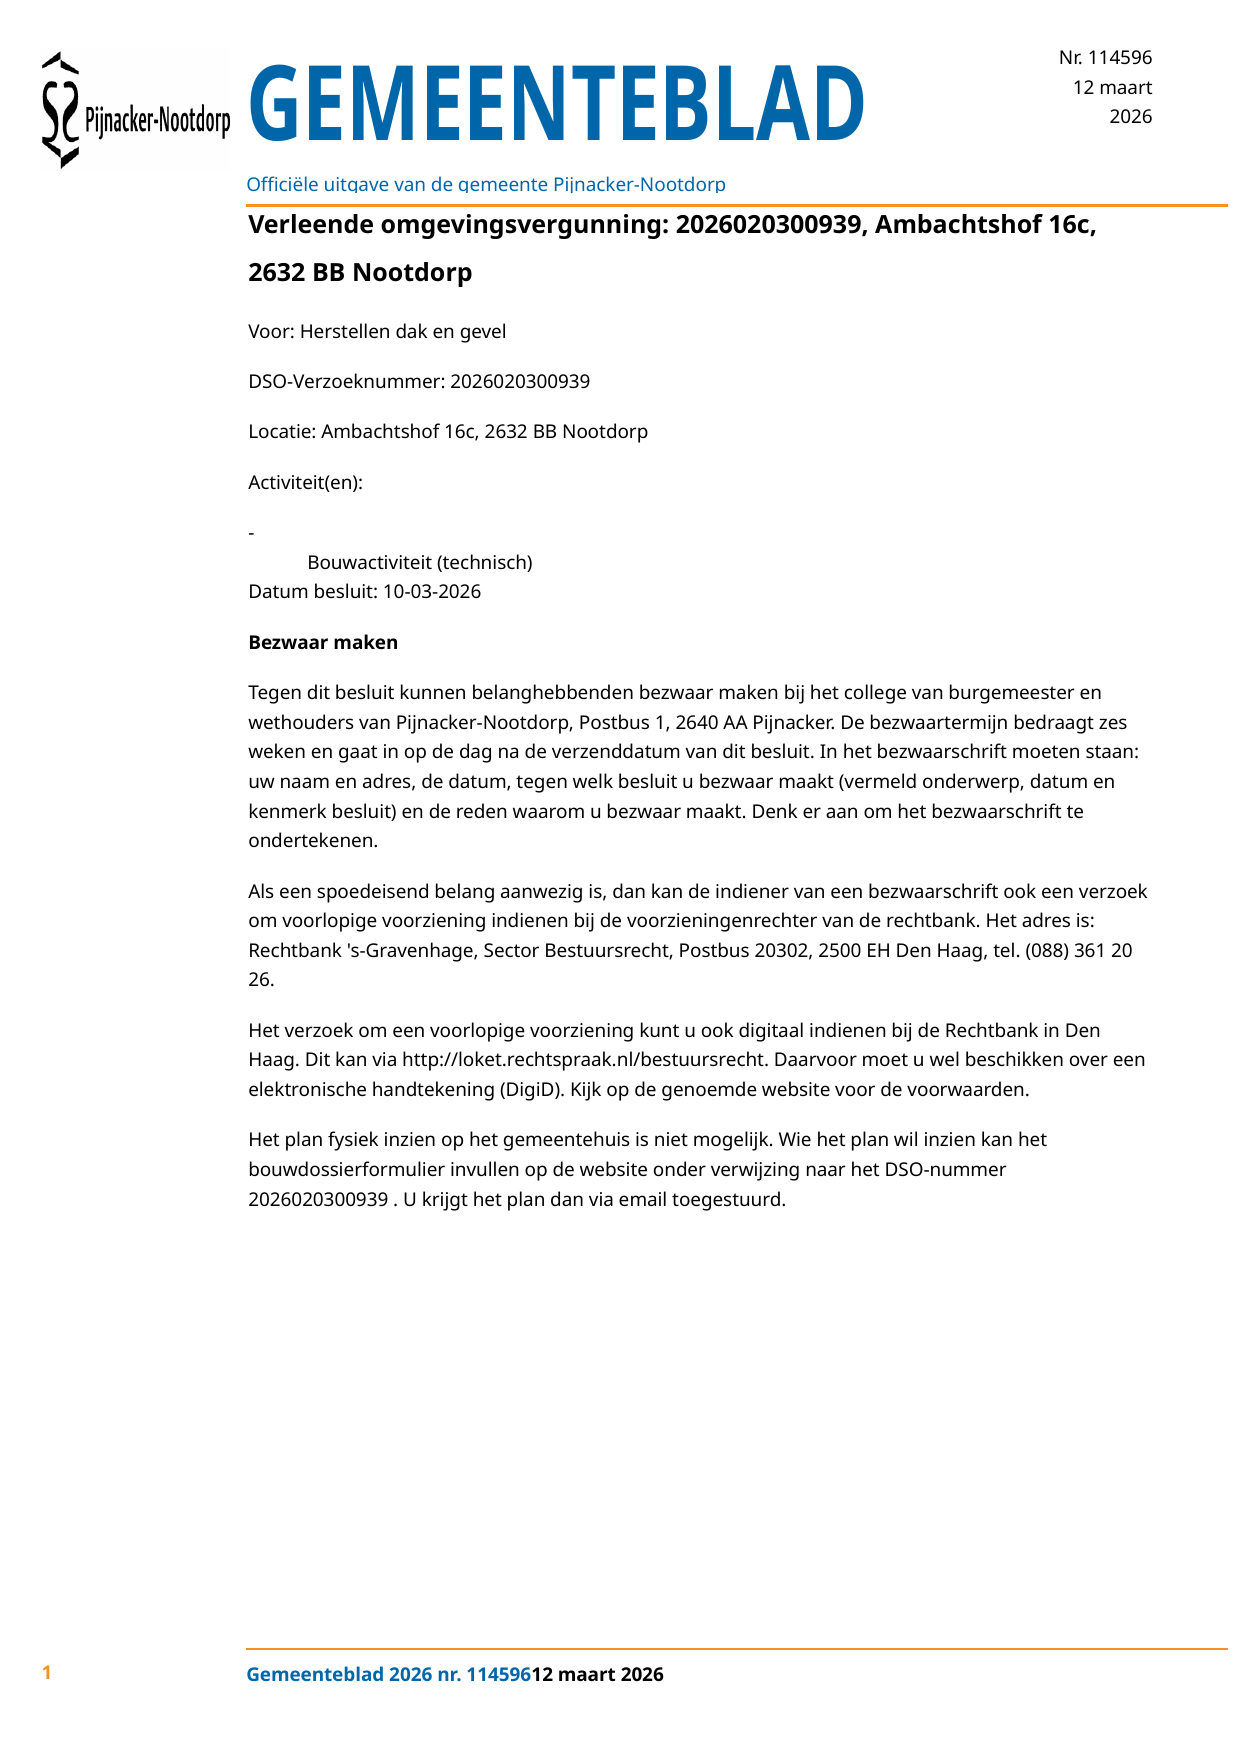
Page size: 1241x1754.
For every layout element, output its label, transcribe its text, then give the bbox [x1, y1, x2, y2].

text Bezwaar maken [248, 629, 1152, 655]
text Het verzoek om een voorlopige voorziening kunt u ook digitaal indienen bij de Rechtbank in Den Haag. Dit kan via http://loket.rechtspraak.nl/bestuursrecht. Daarvoor moet u wel beschikken over een elektronische handtekening (DigiD). Kijk op de genoemde website voor de voorwaarden. [248, 1017, 1152, 1102]
text Het plan fysiek inzien op het gemeentehuis is niet mogelijk. Wie het plan wil inzien kan het bouwdossierformulier invullen op de website onder verwijzing naar het DSO-nummer 2026020300939 . U krijgt het plan dan via email toegestuurd. [248, 1127, 1152, 1212]
text Voor: Herstellen dak en gevel [248, 318, 1152, 344]
text DSO-Verzoeknummer: 2026020300939 [248, 368, 1152, 394]
text Verleende omgevingsvergunning: 2026020300939, Ambachtshof 16c, 2632 BB Nootdorp [248, 207, 1152, 288]
list Bouwactiviteit (technisch) [248, 549, 1152, 575]
text Locatie: Ambachtshof 16c, 2632 BB Nootdorp [248, 419, 1152, 444]
text Tegen dit besluit kunnen belanghebbenden bezwaar maken bij het college van burgemeester en wethouders van Pijnacker-Nootdorp, Postbus 1, 2640 AA Pijnacker. De bezwaartermijn bedraagt zes weken en gaat in op de dag na de verzenddatum van dit besluit. In het bezwaarschrift moeten staan: uw naam en adres, de datum, tegen welk besluit u bezwaar maakt (vermeld onderwerp, datum en kenmerk besluit) en de reden waarom u bezwaar maakt. Denk er aan om het bezwaarschrift te ondertekenen. [248, 679, 1152, 853]
picture [41, 47, 231, 172]
text Als een spoedeisend belang aanwezig is, dan kan de indiener van een bezwaarschrift ook een verzoek om voorlopige voorziening indienen bij de voorzieningenrechter van de rechtbank. Het adres is: Rechtbank 's-Gravenhage, Sector Bestuursrecht, Postbus 20302, 2500 EH Den Haag, tel. (088) 361 20 26. [248, 878, 1152, 992]
text Datum besluit: 10-03-2026 [248, 579, 1152, 604]
text Activiteit(en): [248, 469, 1152, 495]
